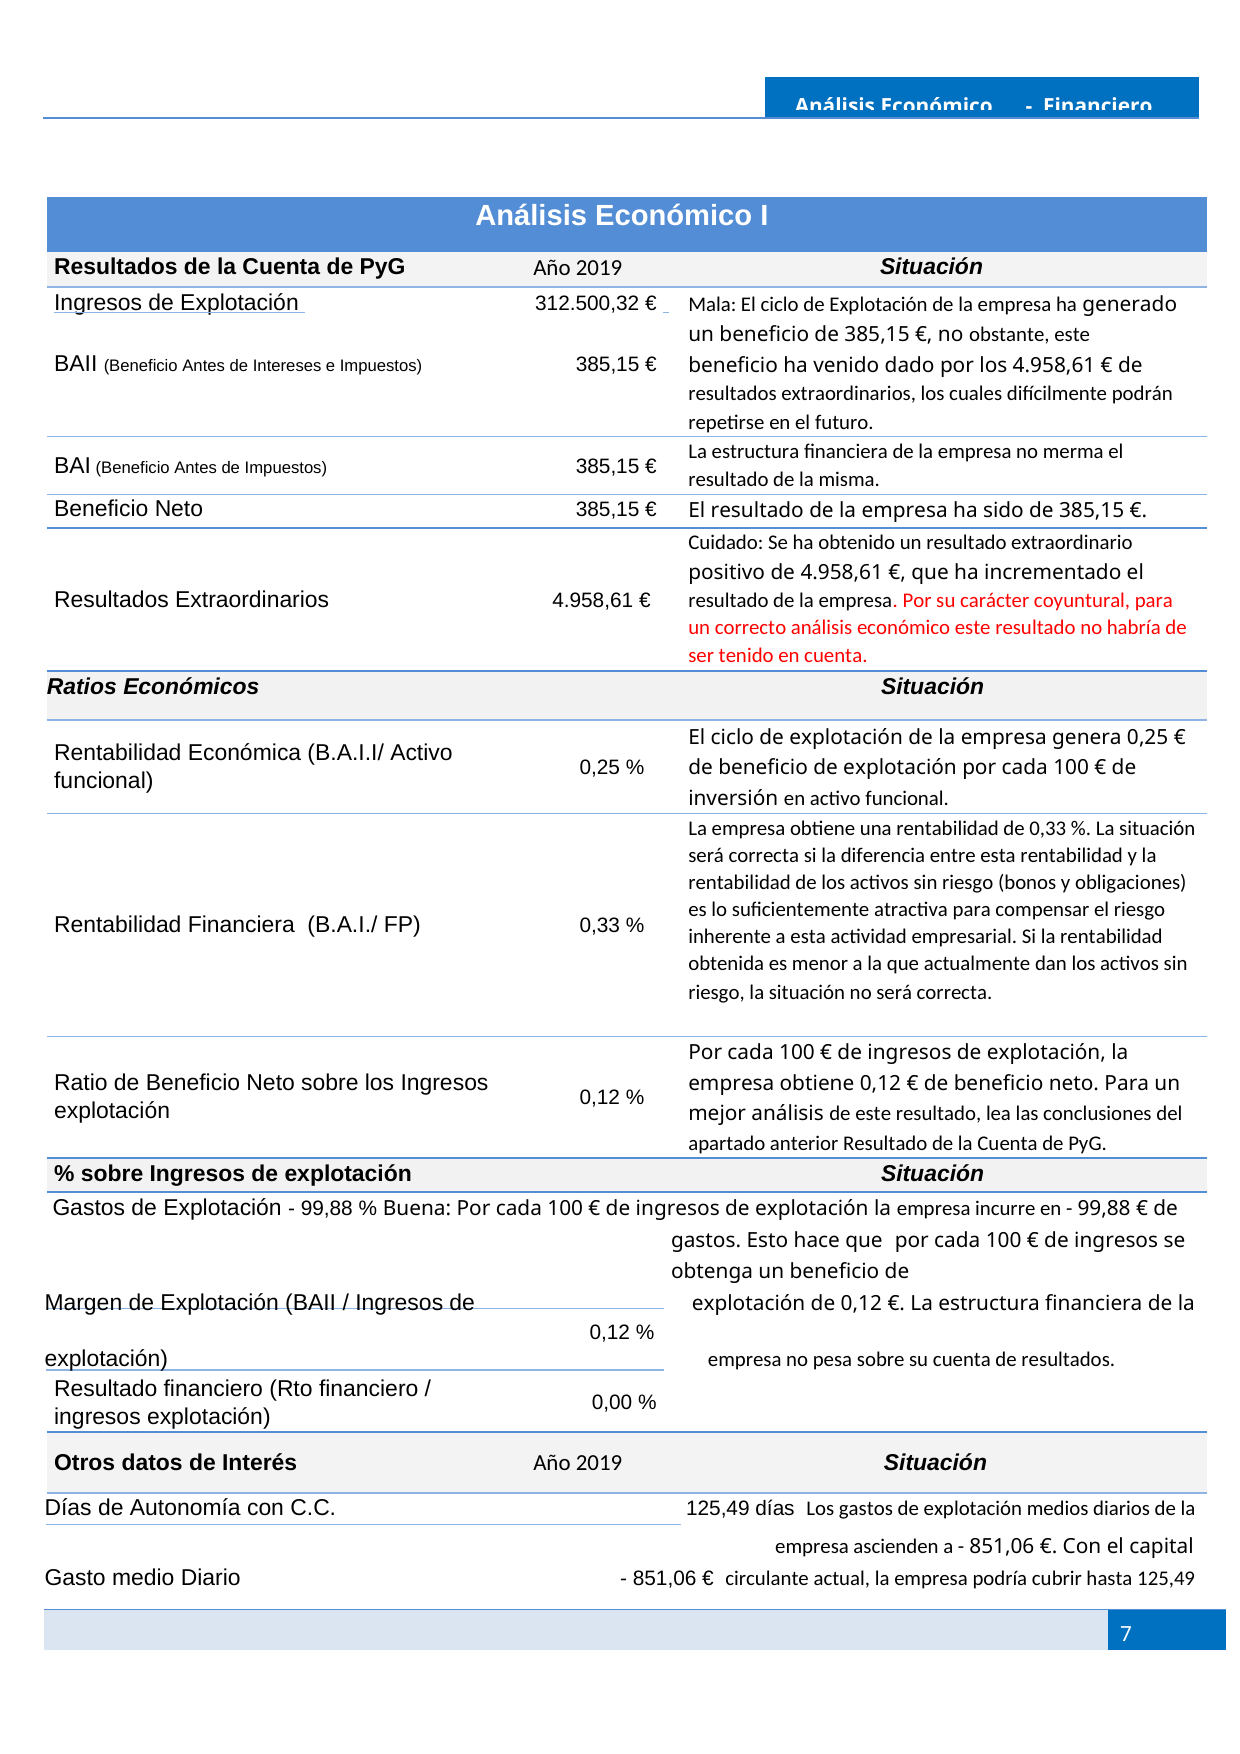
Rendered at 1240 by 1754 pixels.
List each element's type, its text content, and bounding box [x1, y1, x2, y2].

table_cell Situación [688, 252, 1207, 286]
table_cell beneficio ha venido dado por los 4.958,61 € de resultados extraordinarios, los cuales difícilmente podrán repetirse en el futuro. [688, 350, 1207, 436]
table_cell % sobre Ingresos de explotación [47, 1159, 533, 1191]
table_cell Resultados Extraordinarios [47, 529, 533, 670]
table_cell Situación [688, 672, 1207, 719]
table_cell 385,15 € [533, 350, 688, 436]
text empresa ascienden a - 851,06 €. Con el capital [44, 1531, 1199, 1560]
text Días de Autonomía con C.C. 125,49 días Los gastos de explotación medios diarios de la [44, 1494, 1200, 1521]
table_header 0,00 % [533, 1375, 884, 1431]
table_cell [533, 1159, 688, 1191]
table_cell Ratio de Beneficio Neto sobre los Ingresos explotación [47, 1037, 533, 1157]
text Margen de Explotación (BAII / Ingresos de explotación de 0,12 €. La estructura financiera de la [44, 1288, 1200, 1316]
table_cell 0,12 % [533, 1037, 688, 1157]
table_header Análisis Económico I [47, 197, 1207, 252]
table_cell Ingresos de Explotación [47, 288, 533, 349]
table_cell El resultado de la empresa ha sido de 385,15 €. [688, 495, 1207, 527]
table_header Resultado financiero (Rto financiero / ingresos explotación) [47, 1375, 533, 1431]
table_cell Por cada 100 € de ingresos de explotación, la empresa obtiene 0,12 € de beneficio neto. Para un mejor análisis de este resultado, lea las conclusiones del apartado anterior Resultado de la Cuenta de PyG. [688, 1037, 1207, 1157]
table_cell La estructura financiera de la empresa no merma el resultado de la misma. [688, 437, 1207, 493]
table_cell El ciclo de explotación de la empresa genera 0,25 € de beneficio de explotación por cada 100 € de inversión en activo funcional. [688, 721, 1207, 813]
table_cell Año 2019 [533, 1433, 884, 1492]
table_cell 0,33 % [533, 814, 688, 1036]
table_cell Otros datos de Interés [47, 1433, 533, 1492]
table_cell Cuidado: Se ha obtenido un resultado extraordinario positivo de 4.958,61 €, que ha incrementado el resultado de la empresa. Por su carácter coyuntural, para un correcto análisis económico este resultado no habría de ser tenido en cuenta. [688, 529, 1207, 670]
table_cell La empresa obtiene una rentabilidad de 0,33 %. La situación será correcta si la diferencia entre esta rentabilidad y la rentabilidad de los activos sin riesgo (bonos y obligaciones) es lo suficientemente atractiva para compensar el riesgo inherente a esta actividad empresarial. Si la rentabilidad obtenida es menor a la que actualmente dan los activos sin riesgo, la situación no será correcta. [688, 814, 1207, 1036]
table_cell BAI (Beneficio Antes de Impuestos) [47, 437, 533, 493]
table_cell 4.958,61 € [533, 529, 688, 670]
table_cell Beneficio Neto [47, 495, 533, 527]
text Gastos de Explotación - 99,88 % Buena: Por cada 100 € de ingresos de explotación la empresa incurre en - 99,88 € de gastos. Esto hace que por cada 100 € de ingresos se obtenga un beneficio de [52, 1193, 1200, 1285]
table_cell 385,15 € [533, 437, 688, 493]
table_cell 385,15 € [533, 495, 688, 527]
text 0,12 % [97, 1319, 1152, 1343]
table_cell Ratios Económicos [47, 672, 533, 719]
table_cell Año 2019 [533, 252, 688, 286]
text Gasto medio Diario - 851,06 € circulante actual, la empresa podría cubrir hasta 125,49 [44, 1564, 1200, 1590]
table_cell Rentabilidad Económica (B.A.I.I/ Activo funcional) [47, 721, 533, 813]
table_cell 0,25 % [533, 721, 688, 813]
table_cell Situación [884, 1433, 1207, 1492]
text explotación) empresa no pesa sobre su cuenta de resultados. [44, 1345, 1200, 1372]
table_cell Resultados de la Cuenta de PyG [47, 252, 533, 286]
table_cell Rentabilidad Financiera (B.A.I./ FP) [47, 814, 533, 1036]
table_cell 312.500,32 € [533, 288, 688, 349]
table_header [884, 1375, 1207, 1431]
table_cell Mala: El ciclo de Explotación de la empresa ha generado un beneficio de 385,15 €, no obstante, este [688, 288, 1207, 349]
table_cell [533, 672, 688, 719]
table_cell Situación [688, 1159, 1207, 1191]
table_cell BAII (Beneficio Antes de Intereses e Impuestos) [47, 350, 533, 436]
